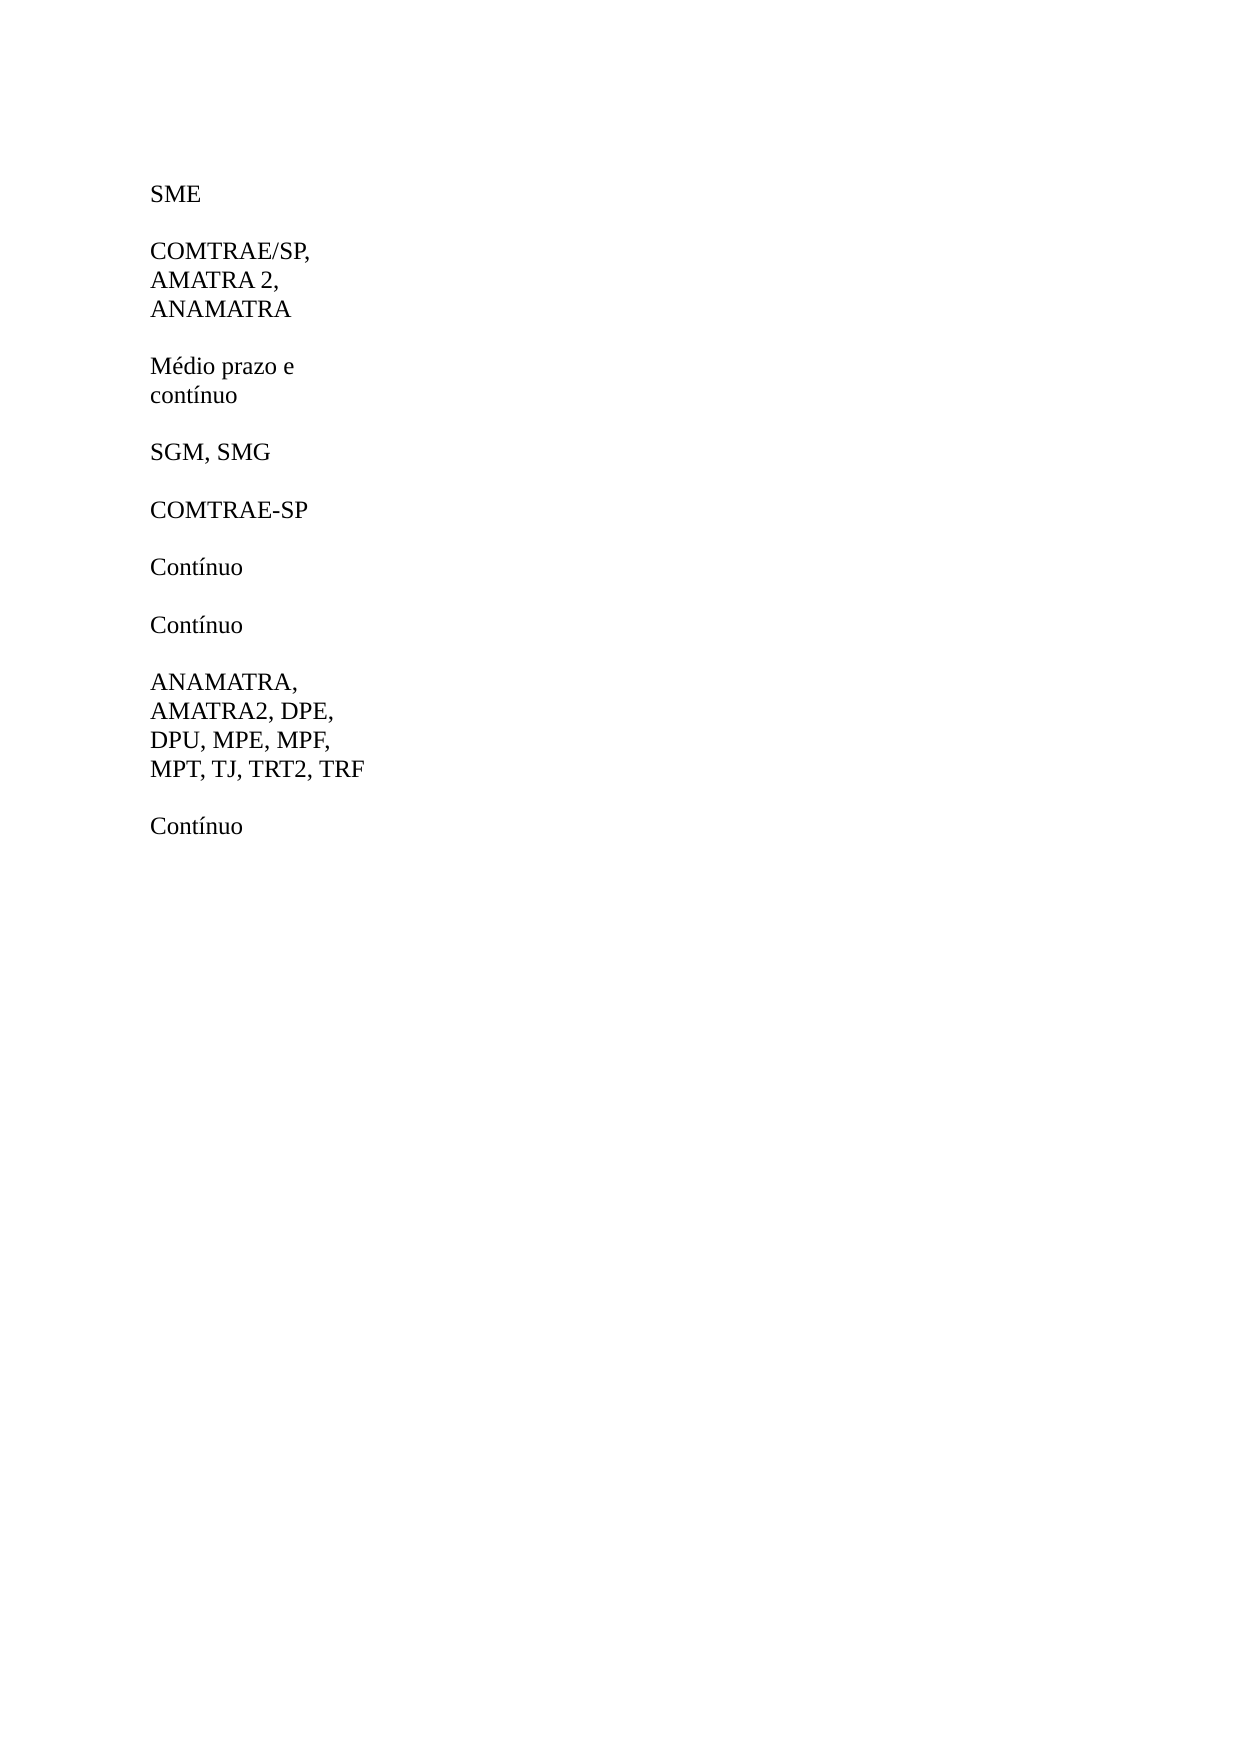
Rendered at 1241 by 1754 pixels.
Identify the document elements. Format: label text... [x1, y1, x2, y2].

text COMTRAE-SP [150, 495, 1090, 524]
text SGM, SMG [150, 437, 1090, 466]
text contínuo [150, 380, 1090, 409]
text ANAMATRA [150, 294, 1090, 322]
text AMATRA2, DPE, [150, 696, 1090, 725]
text ANAMATRA, [150, 667, 1090, 696]
text AMATRA 2, [150, 265, 1090, 294]
text Médio prazo e [150, 351, 1090, 380]
text COMTRAE/SP, [150, 236, 1090, 265]
text Contínuo [150, 552, 1090, 581]
text MPT, TJ, TRT2, TRF [150, 754, 1090, 782]
text Contínuo [150, 811, 1090, 840]
text Contínuo [150, 610, 1090, 639]
text SME [150, 179, 1090, 207]
text DPU, MPE, MPF, [150, 725, 1090, 754]
